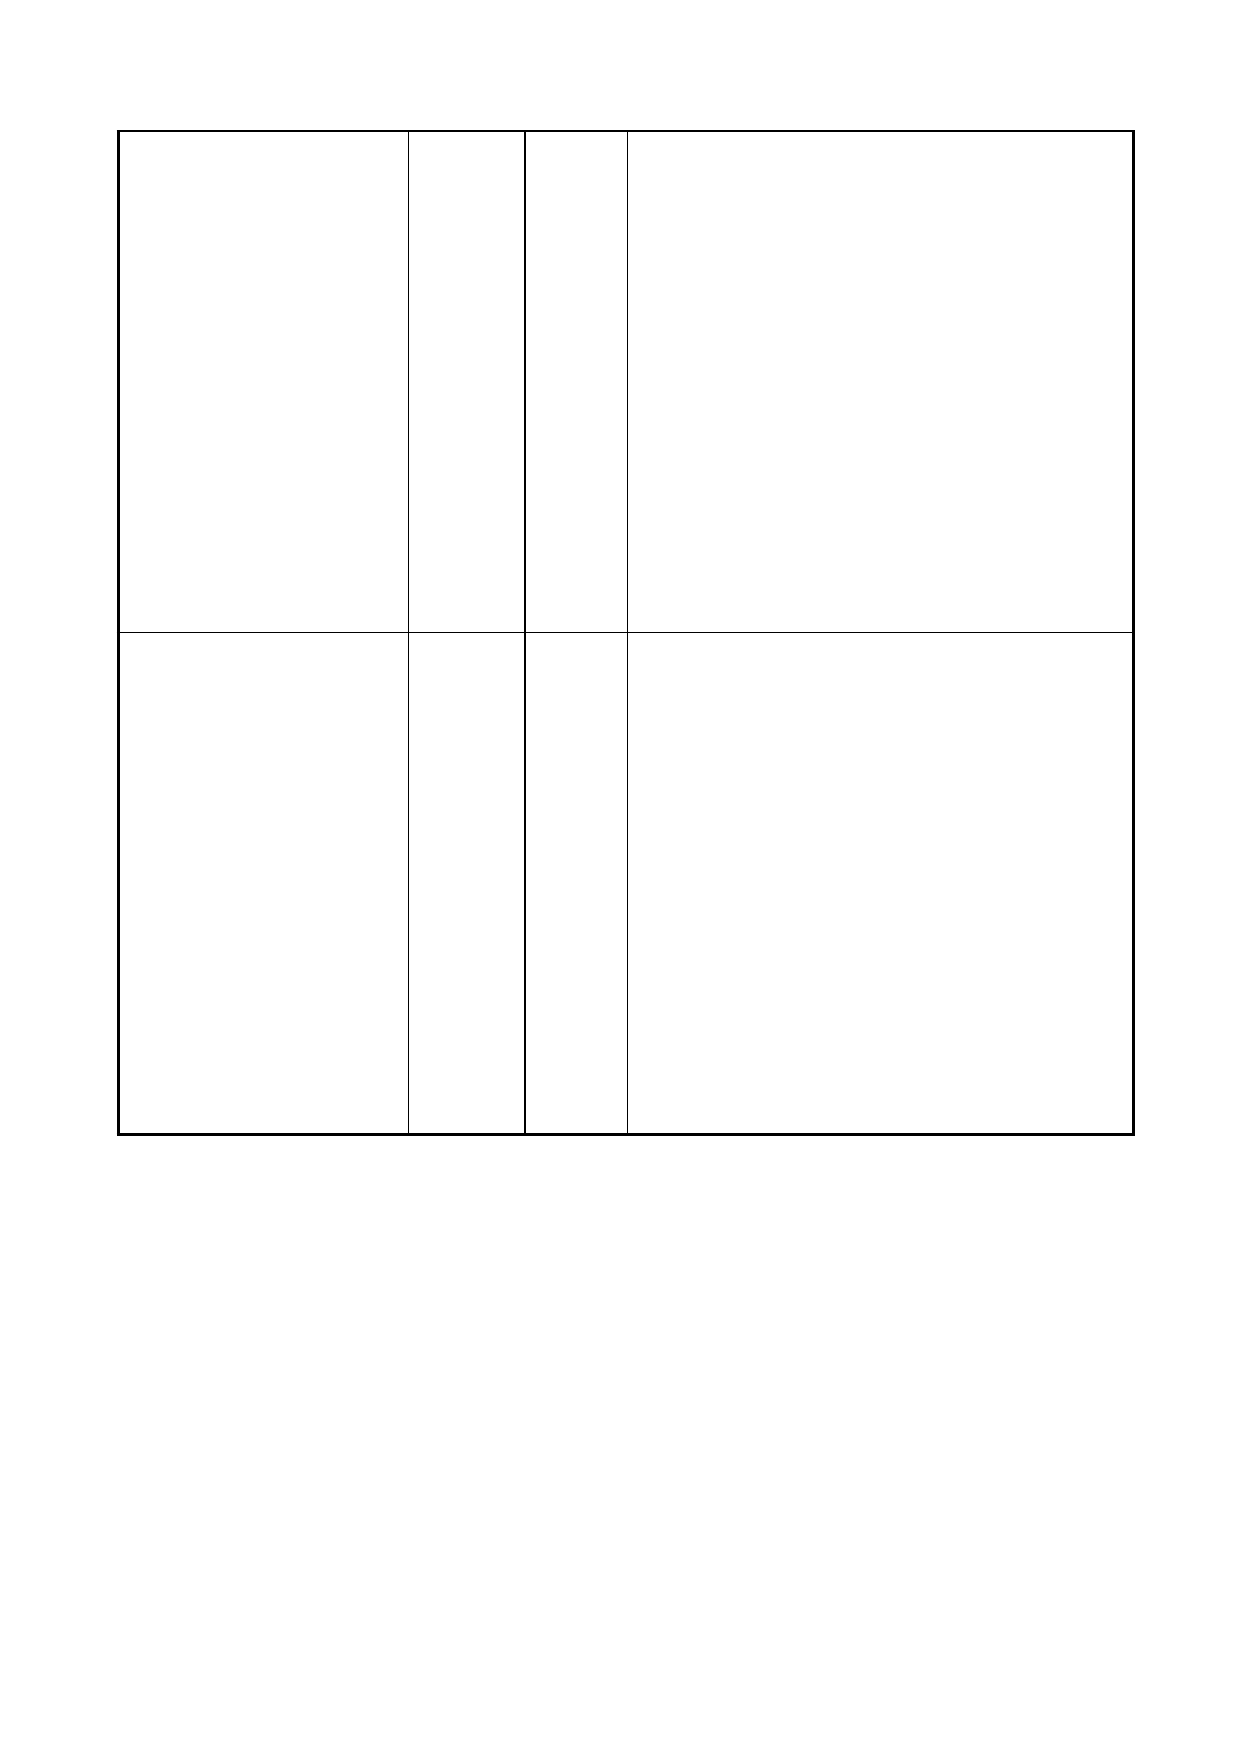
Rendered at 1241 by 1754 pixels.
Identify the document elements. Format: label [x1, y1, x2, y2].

table_cell [409, 633, 524, 1133]
table_cell [526, 132, 627, 631]
table_cell [628, 633, 1132, 1133]
table_cell [409, 132, 524, 631]
table_cell [120, 132, 408, 631]
table_cell [120, 633, 408, 1133]
table_cell [526, 633, 627, 1133]
table_cell [628, 132, 1132, 631]
